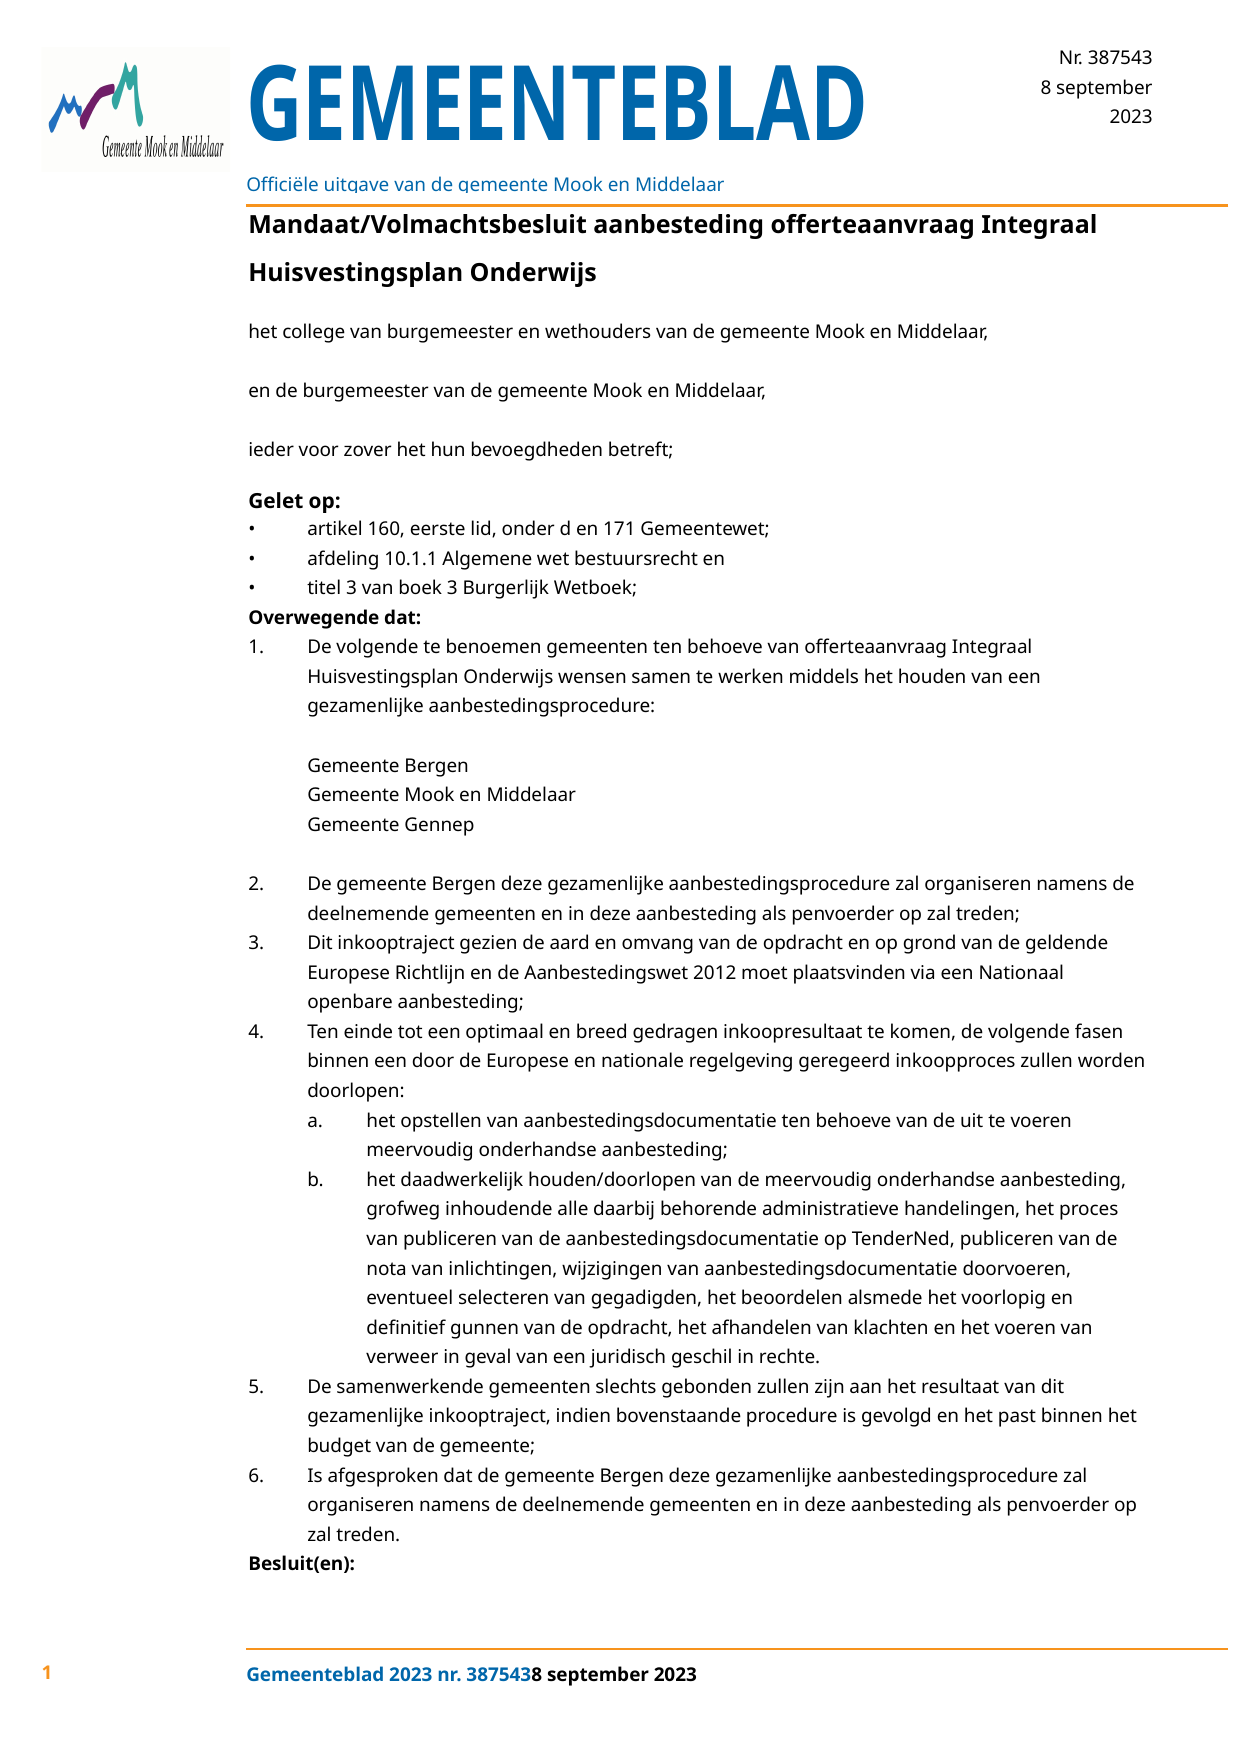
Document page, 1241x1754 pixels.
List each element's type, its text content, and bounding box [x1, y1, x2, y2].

list Gemeente Bergen [248, 752, 1152, 777]
list Dit inkooptraject gezien de aard en omvang van de opdracht en op grond van de geldende Europese Richtlijn en de Aanbestedingswet 2012 moet plaatsvinden via een Nationaal openbare aanbesteding; [248, 929, 1152, 1014]
list titel 3 van boek 3 Burgerlijk Wetboek; [248, 574, 1152, 600]
text ieder voor zover het hun bevoegdheden betreft; [248, 436, 1152, 462]
text Besluit(en): [248, 1551, 1152, 1576]
text het college van burgemeester en wethouders van de gemeente Mook en Middelaar, [248, 318, 1152, 344]
text Mandaat/Volmachtsbesluit aanbesteding offerteaanvraag Integraal Huisvestingsplan Onderwijs [248, 207, 1152, 288]
list Gemeente Mook en Middelaar [248, 781, 1152, 807]
list Gemeente Gennep [248, 811, 1152, 837]
picture [41, 47, 231, 172]
list Ten einde tot een optimaal en breed gedragen inkoopresultaat te komen, de volgende fasen binnen een door de Europese en nationale regelgeving geregeerd inkoopproces zullen worden doorlopen: [248, 1018, 1152, 1103]
list De volgende te benoemen gemeenten ten behoeve van offerteaanvraag Integraal Huisvestingsplan Onderwijs wensen samen te werken middels het houden van een gezamenlijke aanbestedingsprocedure: [248, 633, 1152, 718]
list artikel 160, eerste lid, onder d en 171 Gemeentewet; [248, 515, 1152, 541]
list De gemeente Bergen deze gezamenlijke aanbestedingsprocedure zal organiseren namens de deelnemende gemeenten en in deze aanbesteding als penvoerder op zal treden; [248, 870, 1152, 925]
text Overwegende dat: [248, 604, 1152, 629]
list Is afgesproken dat de gemeente Bergen deze gezamenlijke aanbestedingsprocedure zal organiseren namens de deelnemende gemeenten en in deze aanbesteding als penvoerder op zal treden. [248, 1462, 1152, 1547]
list afdeling 10.1.1 Algemene wet bestuursrecht en [248, 545, 1152, 570]
text Gelet op: [248, 487, 1152, 515]
text en de burgemeester van de gemeente Mook en Middelaar, [248, 377, 1152, 403]
list het daadwerkelijk houden/doorlopen van de meervoudig onderhandse aanbesteding, grofweg inhoudende alle daarbij behorende administratieve handelingen, het proces van publiceren van de aanbestedingsdocumentatie op TenderNed, publiceren van de nota van inlichtingen, wijzigingen van aanbestedingsdocumentatie doorvoeren, eventueel selecteren van gegadigden, het beoordelen alsmede het voorlopig en definitief gunnen van de opdracht, het afhandelen van klachten en het voeren van verweer in geval van een juridisch geschil in rechte. [307, 1166, 1152, 1369]
list het opstellen van aanbestedingsdocumentatie ten behoeve van de uit te voeren meervoudig onderhandse aanbesteding; [307, 1107, 1152, 1162]
list De samenwerkende gemeenten slechts gebonden zullen zijn aan het resultaat van dit gezamenlijke inkooptraject, indien bovenstaande procedure is gevolgd en het past binnen het budget van de gemeente; [248, 1373, 1152, 1458]
